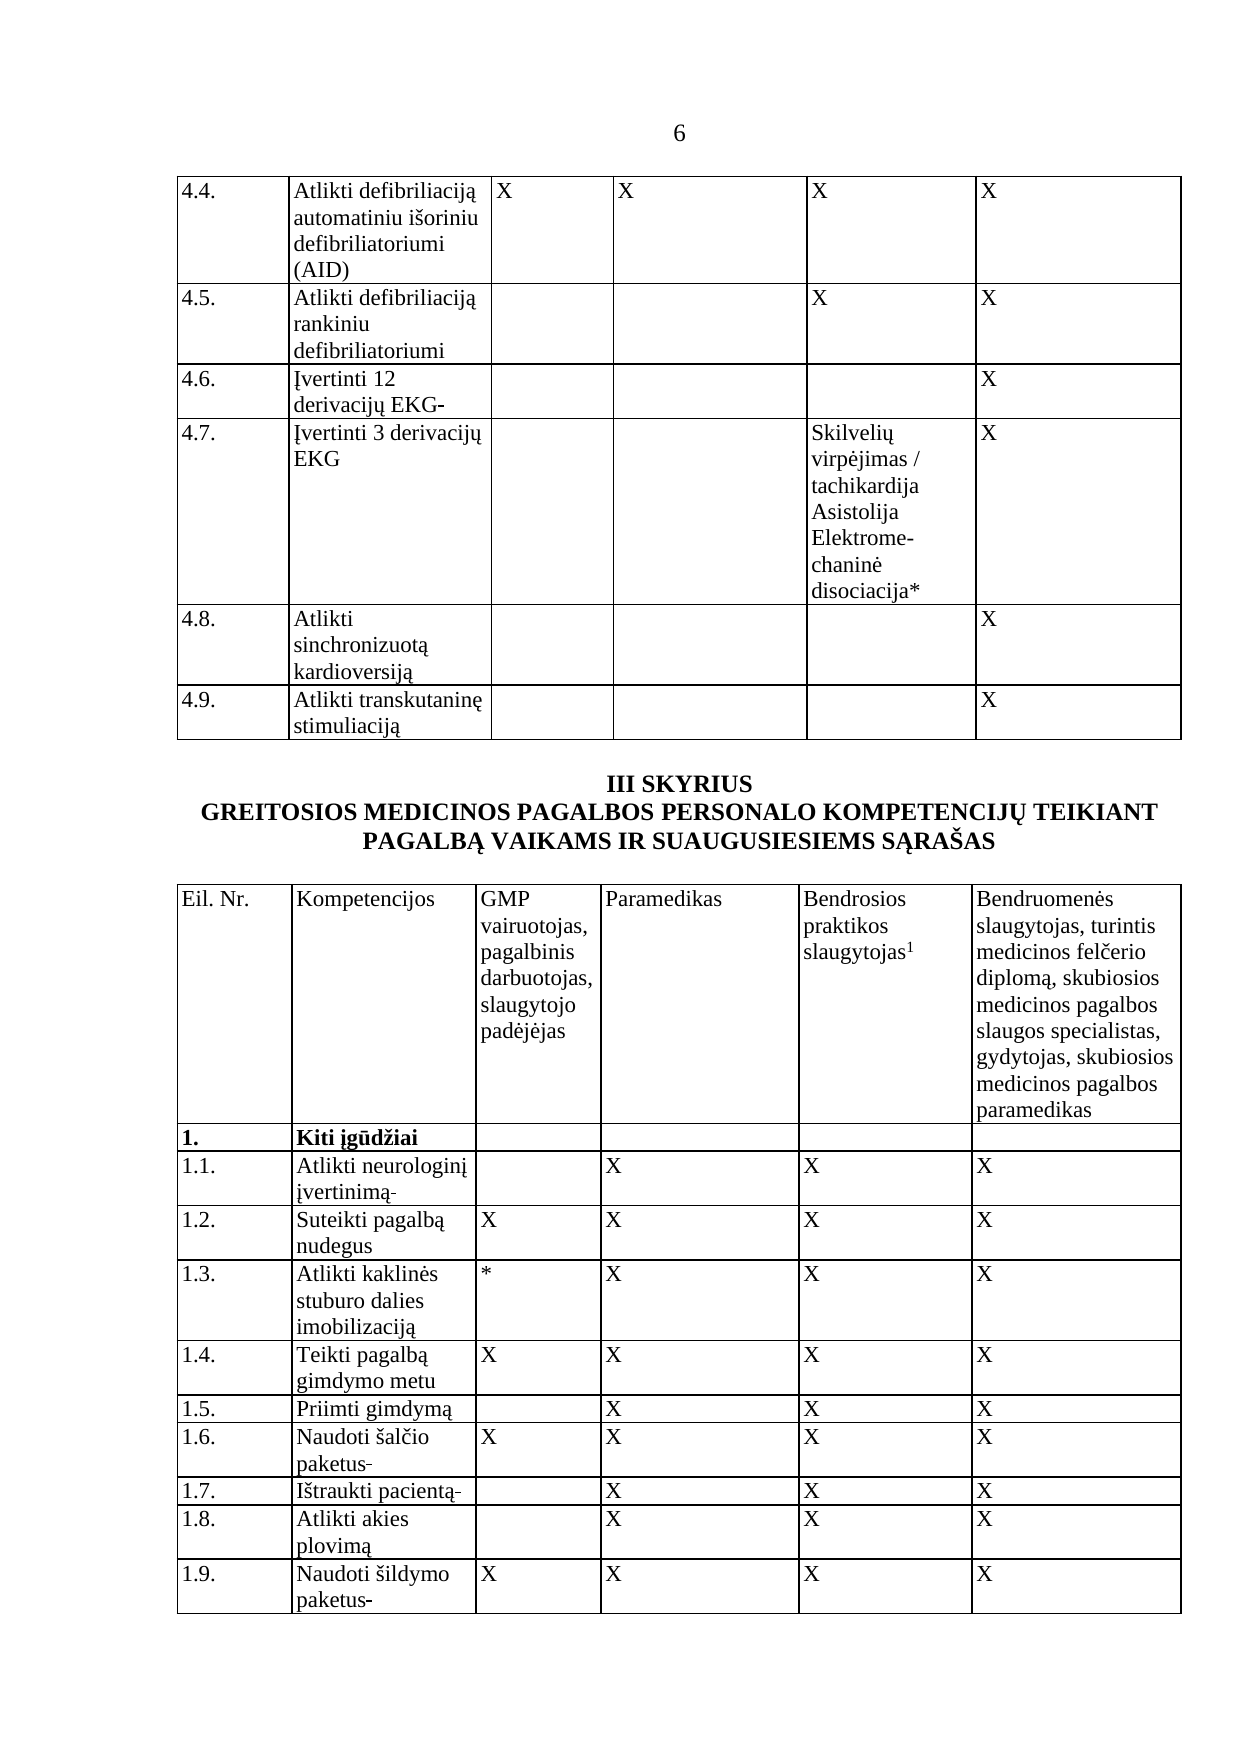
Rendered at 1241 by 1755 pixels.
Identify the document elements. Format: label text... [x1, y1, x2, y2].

table_cell [477, 1152, 600, 1205]
table_cell [614, 419, 806, 603]
table_cell 1.2. [178, 1206, 291, 1259]
table_cell [492, 284, 613, 363]
table_cell X [808, 284, 975, 363]
table_cell X [477, 1341, 600, 1394]
table_cell [614, 686, 806, 738]
table_cell 1.8. [178, 1506, 291, 1558]
table_cell X [973, 1261, 1180, 1339]
table_cell X [973, 1423, 1180, 1476]
table_cell [808, 365, 975, 417]
table_header Paramedikas [602, 885, 798, 1122]
table_cell [808, 605, 975, 684]
table_cell 4.7. [178, 419, 288, 603]
table_cell 4.5. [178, 284, 288, 363]
table_cell X [602, 1341, 798, 1394]
table_cell [614, 365, 806, 417]
table_cell X [977, 605, 1180, 684]
table_cell [477, 1506, 600, 1558]
table_cell X [800, 1152, 971, 1205]
table_cell X [602, 1261, 798, 1339]
table_cell X [477, 1423, 600, 1476]
table_cell X [800, 1506, 971, 1558]
table_cell X [977, 365, 1180, 417]
table_cell 4.6. [178, 365, 288, 417]
table_header Bendrosios praktikos slaugytojas1 [800, 885, 971, 1122]
table_cell X [477, 1206, 600, 1259]
text III SKYRIUS [177, 769, 1181, 797]
table_header GMP vairuotojas, pagalbinis darbuotojas, slaugytojo padėjėjas [477, 885, 600, 1122]
table_cell X [808, 177, 975, 283]
table_cell 1.3. [178, 1261, 291, 1339]
table_cell X [602, 1152, 798, 1205]
table_cell 4.9. [178, 686, 288, 738]
table_cell X [800, 1206, 971, 1259]
table_cell 1.6. [178, 1423, 291, 1476]
table_header Kompetencijos [293, 885, 475, 1122]
table_cell X [614, 177, 806, 283]
table_cell X [602, 1506, 798, 1558]
table_cell X [477, 1560, 600, 1612]
table_cell X [602, 1206, 798, 1259]
text GREITOSIOS MEDICINOS PAGALBOS personalo kompetencijų teikiant pagalbą vaikams ir suaugusiesiems sąrašas [177, 797, 1181, 855]
table_cell 4.8. [178, 605, 288, 684]
table_cell X [973, 1506, 1180, 1558]
table_cell [492, 686, 613, 738]
table_cell [492, 419, 613, 603]
table_cell X [492, 177, 613, 283]
table_cell 1.4. [178, 1341, 291, 1394]
table_cell X [977, 419, 1180, 603]
table_cell X [800, 1560, 971, 1612]
table_cell [492, 365, 613, 417]
table_cell [614, 284, 806, 363]
table_cell X [977, 686, 1180, 738]
table_cell X [602, 1423, 798, 1476]
table_cell X [602, 1560, 798, 1612]
table_cell X [973, 1560, 1180, 1612]
table_cell X [973, 1206, 1180, 1259]
table_cell 1.9. [178, 1560, 291, 1612]
table_cell X [973, 1152, 1180, 1205]
table_cell 4.4. [178, 177, 288, 283]
table_cell X [800, 1423, 971, 1476]
table_cell X [977, 284, 1180, 363]
table_cell 1.1. [178, 1152, 291, 1205]
table_cell X [973, 1341, 1180, 1394]
table_cell [808, 686, 975, 738]
table_cell [614, 605, 806, 684]
table_header Eil. Nr. [178, 885, 291, 1122]
table_cell X [800, 1261, 971, 1339]
table_cell X [977, 177, 1180, 283]
table_cell Įvertinti 3 derivacijų EKG [290, 419, 491, 603]
table_cell X [800, 1341, 971, 1394]
table_cell [492, 605, 613, 684]
table_cell * [477, 1261, 600, 1339]
